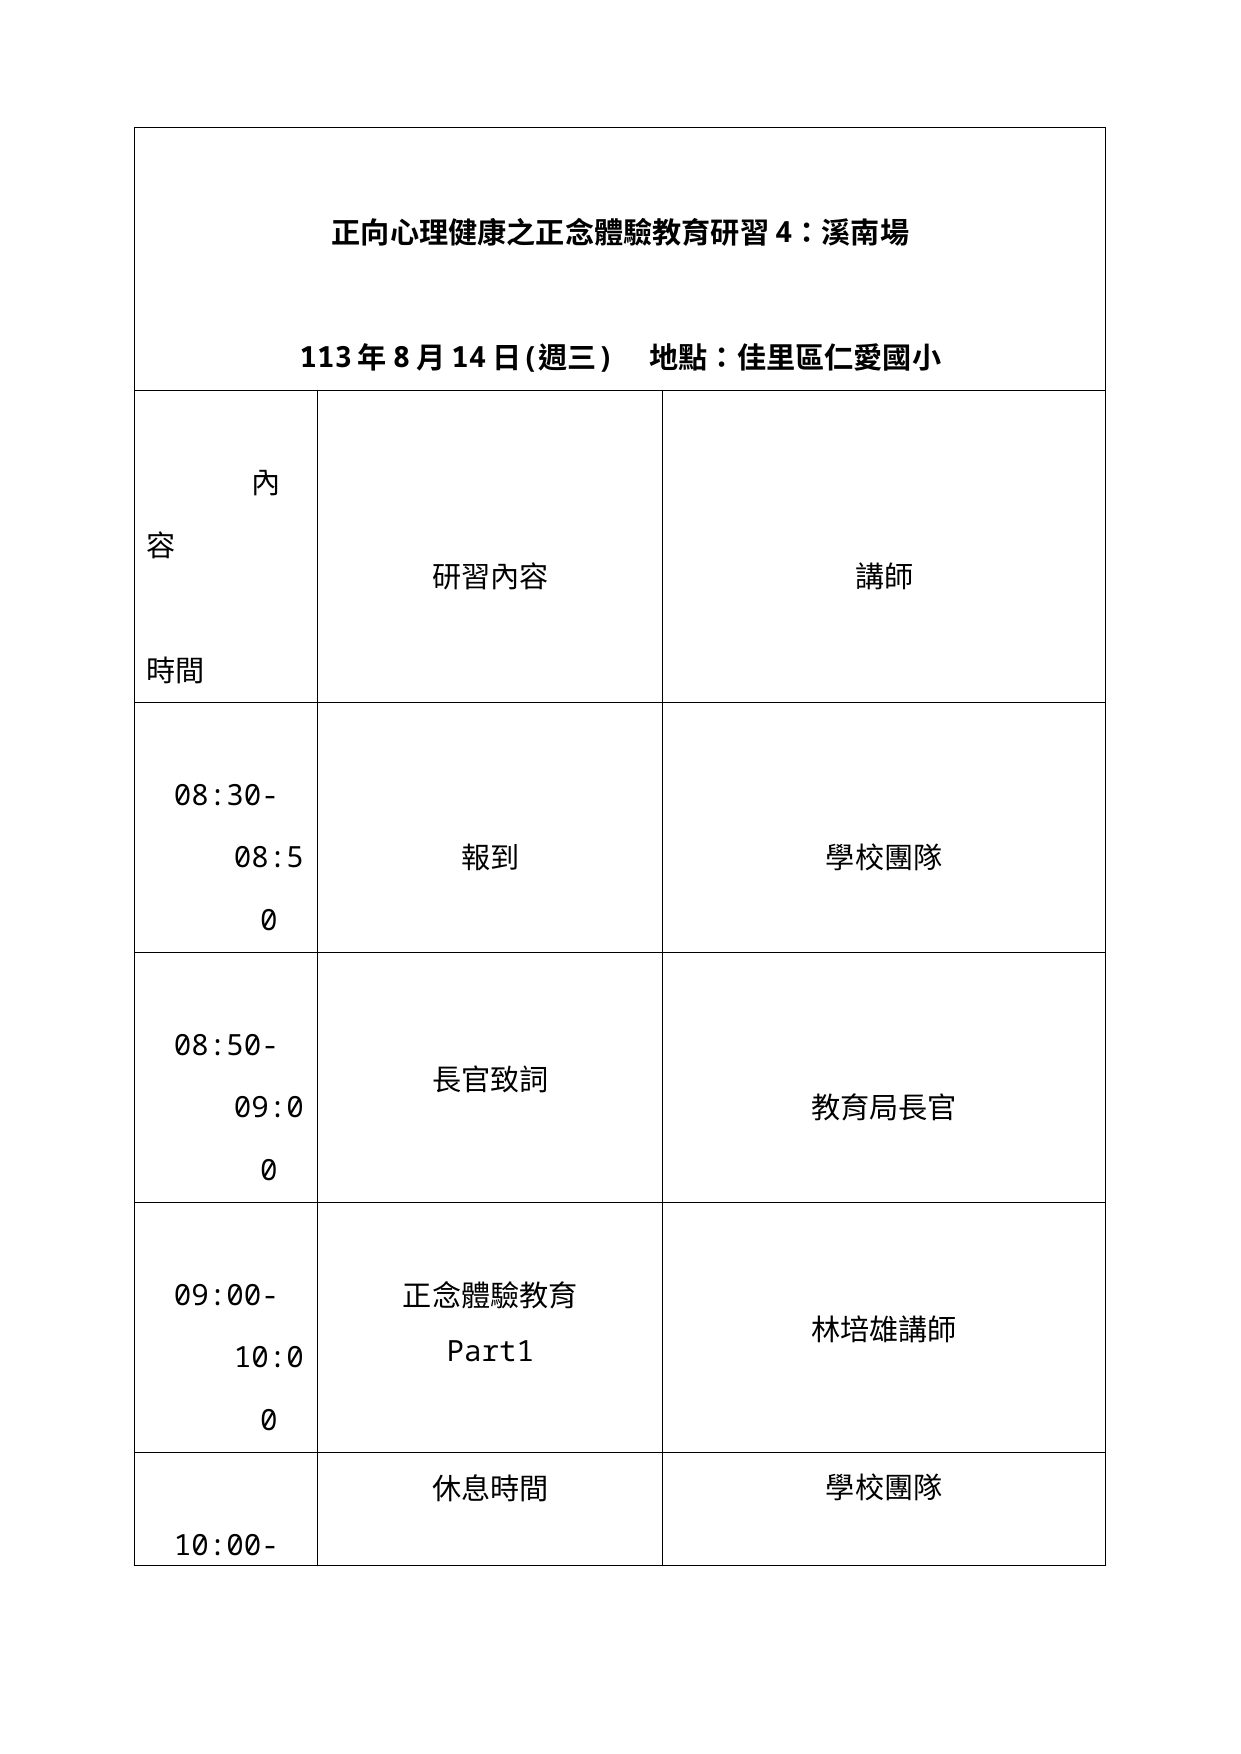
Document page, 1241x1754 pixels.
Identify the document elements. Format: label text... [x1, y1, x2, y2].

table_cell 講師 [663, 391, 1105, 702]
table_cell 08:30-08:50 [135, 703, 317, 952]
table_cell 林培雄講師 [663, 1203, 1105, 1452]
table_cell 內容 時間 [135, 391, 317, 702]
table_cell 報到 [318, 703, 662, 952]
table_cell 學校團隊 [663, 703, 1105, 952]
table_cell 學校團隊 [663, 1453, 1105, 1564]
table_cell 休息時間 [318, 1453, 662, 1564]
table_header 正向心理健康之正念體驗教育研習4：溪南場 113年8月14日(週三) 地點：佳里區仁愛國小 [135, 128, 1105, 389]
table_cell 長官致詞 [318, 953, 662, 1202]
table_cell 正念體驗教育 Part1 [318, 1203, 662, 1452]
table_cell 10:00- [135, 1453, 317, 1564]
table_cell 研習內容 [318, 391, 662, 702]
table_cell 教育局長官 [663, 953, 1105, 1202]
table_cell 09:00-10:00 [135, 1203, 317, 1452]
table_cell 08:50-09:00 [135, 953, 317, 1202]
